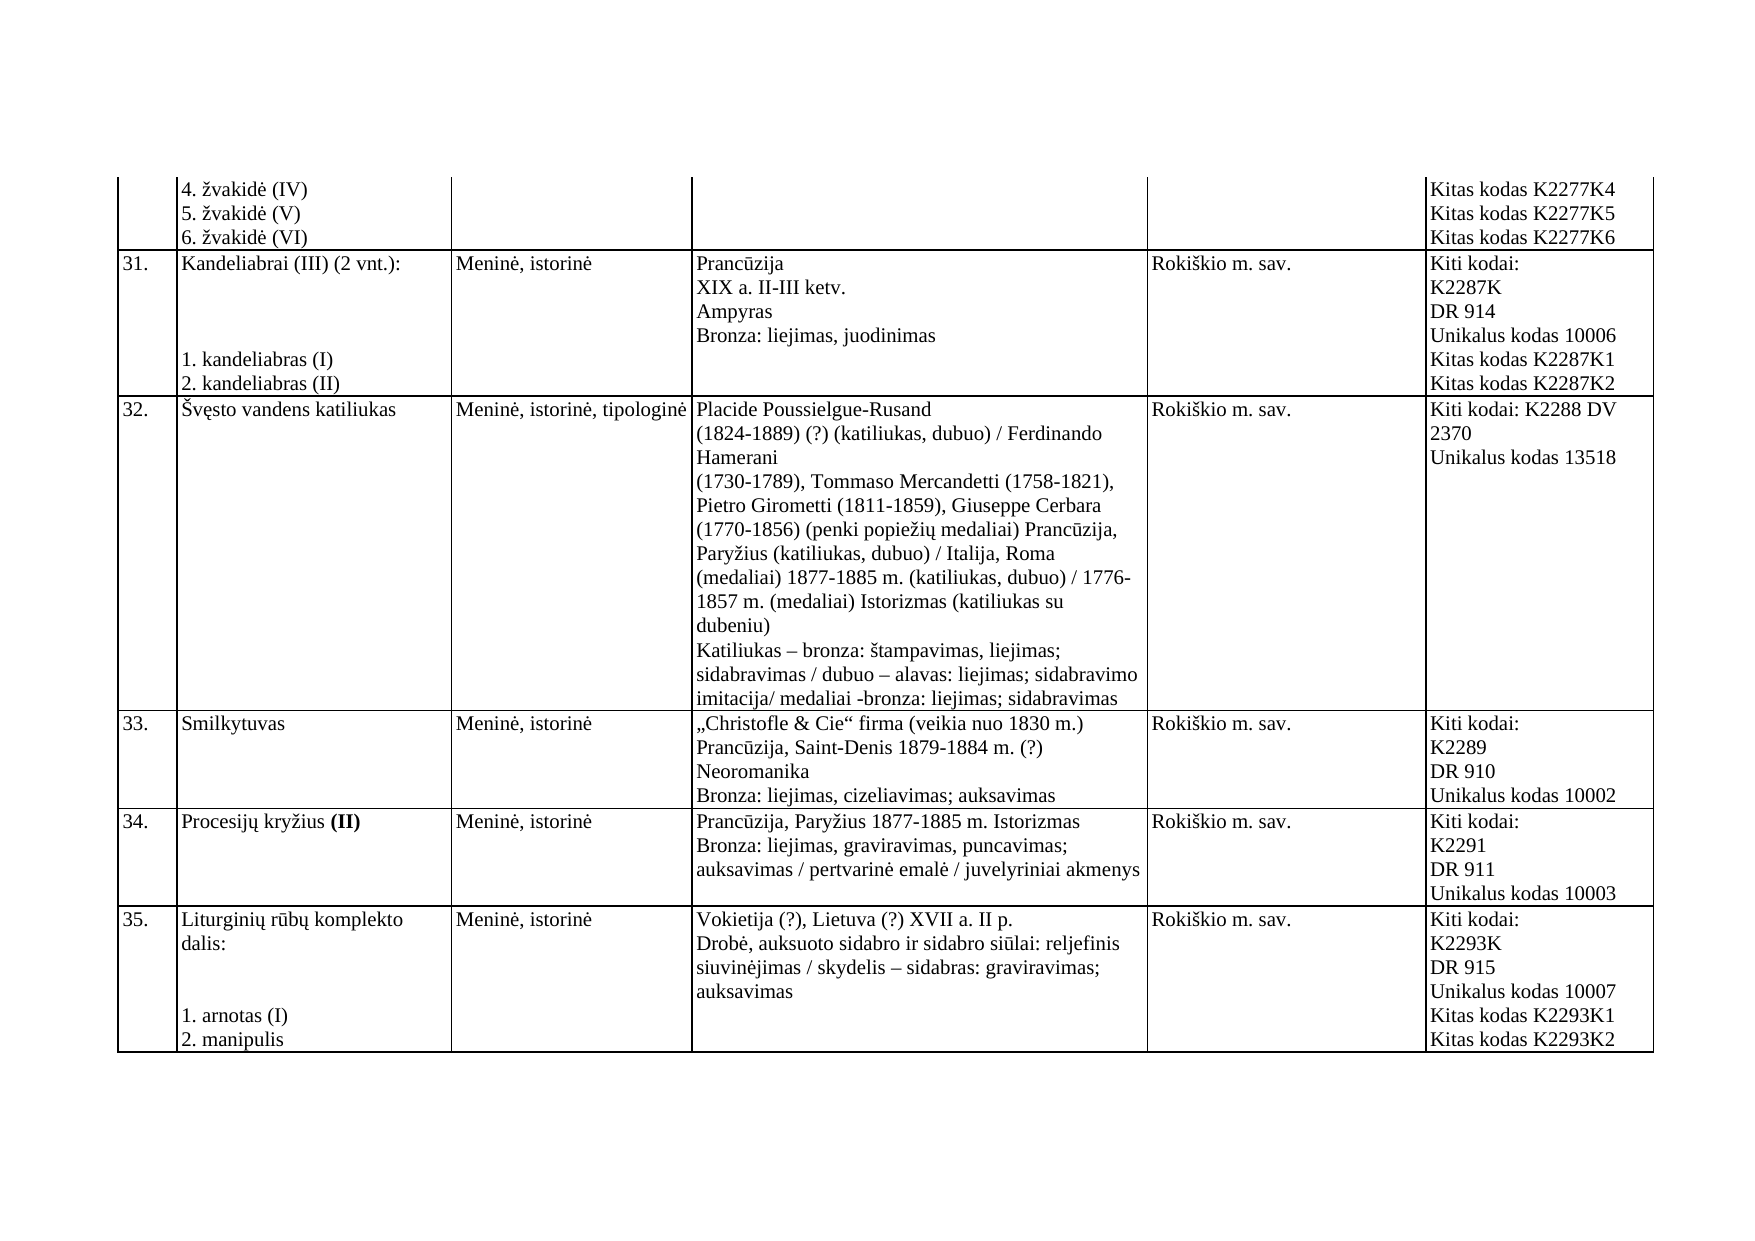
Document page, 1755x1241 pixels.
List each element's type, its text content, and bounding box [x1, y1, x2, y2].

table_cell Procesijų kryžius (II) [178, 809, 451, 905]
table_cell [452, 1003, 691, 1027]
table_cell Kitas kodas K2287K1 [1427, 347, 1653, 371]
table_cell 32. [119, 397, 176, 710]
table_cell Kitas kodas K2287K2 [1427, 371, 1653, 395]
table_cell [1148, 347, 1425, 371]
table_cell Prancūzija, Paryžius 1877-1885 m. Istorizmas Bronza: liejimas, graviravimas, puncavimas; auksavimas / pertvarinė emalė / juvelyriniai akmenys [693, 809, 1147, 905]
table_cell [452, 347, 691, 371]
table_cell [119, 371, 176, 395]
table_cell [452, 371, 691, 395]
table_cell 1. arnotas (I) [178, 1003, 451, 1027]
table_cell [452, 177, 691, 201]
table_cell [452, 201, 691, 225]
table_cell „Christofle & Cie“ firma (veikia nuo 1830 m.) Prancūzija, Saint-Denis 1879-1884 m. (?) Neoromanika Bronza: liejimas, cizeliavimas; auksavimas [693, 711, 1147, 807]
table_cell Kitas kodas K2277K4 [1427, 177, 1653, 201]
table_cell Švęsto vandens katiliukas [178, 397, 451, 710]
table_cell 2. manipulis [178, 1027, 451, 1051]
table_cell Kiti kodai: K2287K DR 914 Unikalus kodas 10006 [1427, 251, 1653, 347]
table_cell [693, 347, 1147, 371]
table_cell [119, 225, 176, 249]
table_cell Rokiškio m. sav. [1148, 809, 1425, 905]
table_cell Vokietija (?), Lietuva (?) XVII a. II p. Drobė, auksuoto sidabro ir sidabro siūlai: reljefinis siuvinėjimas / skydelis – sidabras: graviravimas; auksavimas [693, 907, 1147, 1003]
table_cell Meninė, istorinė [452, 711, 691, 807]
table_cell Rokiškio m. sav. [1148, 397, 1425, 710]
table_cell Rokiškio m. sav. [1148, 251, 1425, 347]
table_cell 5. žvakidė (V) [178, 201, 451, 225]
table_cell 35. [119, 907, 176, 1003]
table_cell [693, 177, 1147, 201]
table_cell Kitas kodas K2293K1 [1427, 1003, 1653, 1027]
table_cell 2. kandeliabras (II) [178, 371, 451, 395]
table_cell [452, 1027, 691, 1051]
table_cell [1148, 1003, 1425, 1027]
table_cell [693, 201, 1147, 225]
table_cell Meninė, istorinė [452, 809, 691, 905]
table_cell Kiti kodai: K2289 DR 910 Unikalus kodas 10002 [1427, 711, 1653, 807]
table_cell Kiti kodai: K2288 DV 2370 Unikalus kodas 13518 [1427, 397, 1653, 710]
table_cell 31. [119, 251, 176, 347]
table_cell [119, 347, 176, 371]
table_cell [1148, 371, 1425, 395]
table_cell [693, 1003, 1147, 1027]
table_cell [1148, 225, 1425, 249]
table_cell Liturginių rūbų komplekto dalis: [178, 907, 451, 1003]
table_cell Kiti kodai: K2293K DR 915 Unikalus kodas 10007 [1427, 907, 1653, 1003]
table_cell 4. žvakidė (IV) [178, 177, 451, 201]
table_cell Kitas kodas K2277K6 [1427, 225, 1653, 249]
table_cell Meninė, istorinė [452, 907, 691, 1003]
table_cell Meninė, istorinė, tipologinė [452, 397, 691, 710]
table_cell Smilkytuvas [178, 711, 451, 807]
table_cell Placide Poussielgue-Rusand (1824-1889) (?) (katiliukas, dubuo) / Ferdinando Hamerani (1730-1789), Tommaso Mercandetti (1758-1821), Pietro Girometti (1811-1859), Giuseppe Cerbara (1770-1856) (penki popiežių medaliai) Prancūzija, Paryžius (katiliukas, dubuo) / Italija, Roma (medaliai) 1877-1885 m. (katiliukas, dubuo) / 1776-1857 m. (medaliai) Istorizmas (katiliukas su dubeniu) Katiliukas – bronza: štampavimas, liejimas; sidabravimas / dubuo – alavas: liejimas; sidabravimo imitacija/ medaliai -bronza: liejimas; sidabravimas [693, 397, 1147, 710]
table_cell Kandeliabrai (III) (2 vnt.): [178, 251, 451, 347]
table_cell Prancūzija XIX a. II-III ketv. Ampyras Bronza: liejimas, juodinimas [693, 251, 1147, 347]
table_cell [1148, 1027, 1425, 1051]
table_cell [1148, 201, 1425, 225]
table_cell [452, 225, 691, 249]
table_cell Rokiškio m. sav. [1148, 907, 1425, 1003]
table_cell [693, 225, 1147, 249]
table_cell Meninė, istorinė [452, 251, 691, 347]
table_cell Kitas kodas K2293K2 [1427, 1027, 1653, 1051]
table_cell [1148, 177, 1425, 201]
table_cell Kitas kodas K2277K5 [1427, 201, 1653, 225]
table_cell [119, 177, 176, 201]
table_cell 34. [119, 809, 176, 905]
table_cell 33. [119, 711, 176, 807]
table_cell [693, 371, 1147, 395]
table_cell Rokiškio m. sav. [1148, 711, 1425, 807]
table_cell 1. kandeliabras (I) [178, 347, 451, 371]
table_cell Kiti kodai: K2291 DR 911 Unikalus kodas 10003 [1427, 809, 1653, 905]
table_cell [119, 1003, 176, 1027]
table_cell [693, 1027, 1147, 1051]
table_cell 6. žvakidė (VI) [178, 225, 451, 249]
table_cell [119, 1027, 176, 1051]
table_cell [119, 201, 176, 225]
